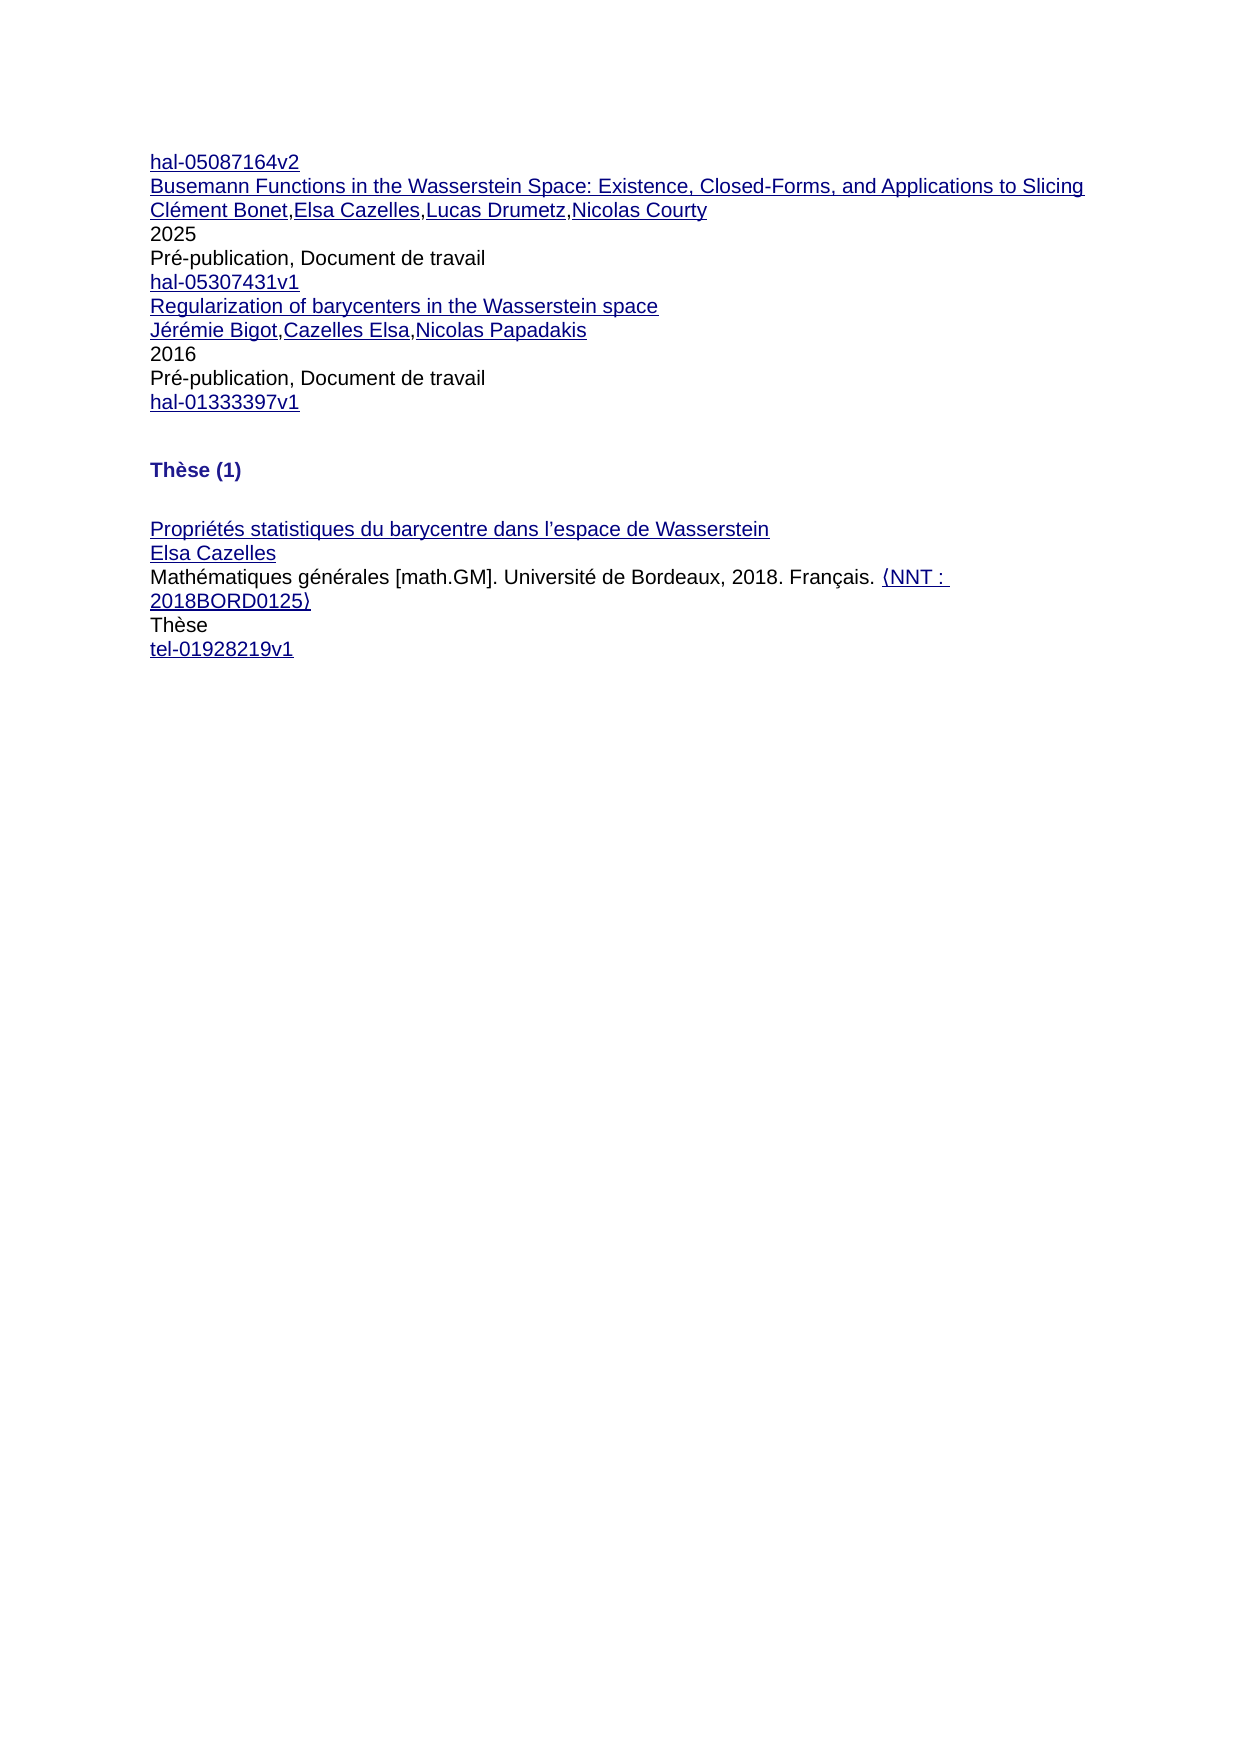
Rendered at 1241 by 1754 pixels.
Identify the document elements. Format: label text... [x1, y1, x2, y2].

table_header Propriétés statistiques du barycentre dans l’espace de Wasserstein Elsa Cazelles Mathématiques générales [math.GM]. Université de Bordeaux, 2018. Français. ⟨NNT : 2018BORD0125⟩ Thèse tel-01928219v1 [150, 517, 1090, 660]
subtitle Thèse (1) [150, 458, 1090, 482]
table_cell Busemann Functions in the Wasserstein Space: Existence, Closed-Forms, and Applications to Slicing Clément Bonet,Elsa Cazelles,Lucas Drumetz,Nicolas Courty 2025 Pré-publication, Document de travail hal-05307431v1 [150, 174, 1090, 294]
table_cell Regularization of barycenters in the Wasserstein space Jérémie Bigot,Cazelles Elsa,Nicolas Papadakis 2016 Pré-publication, Document de travail hal-01333397v1 [150, 294, 1090, 413]
table_cell hal-05087164v2 [150, 150, 1090, 174]
